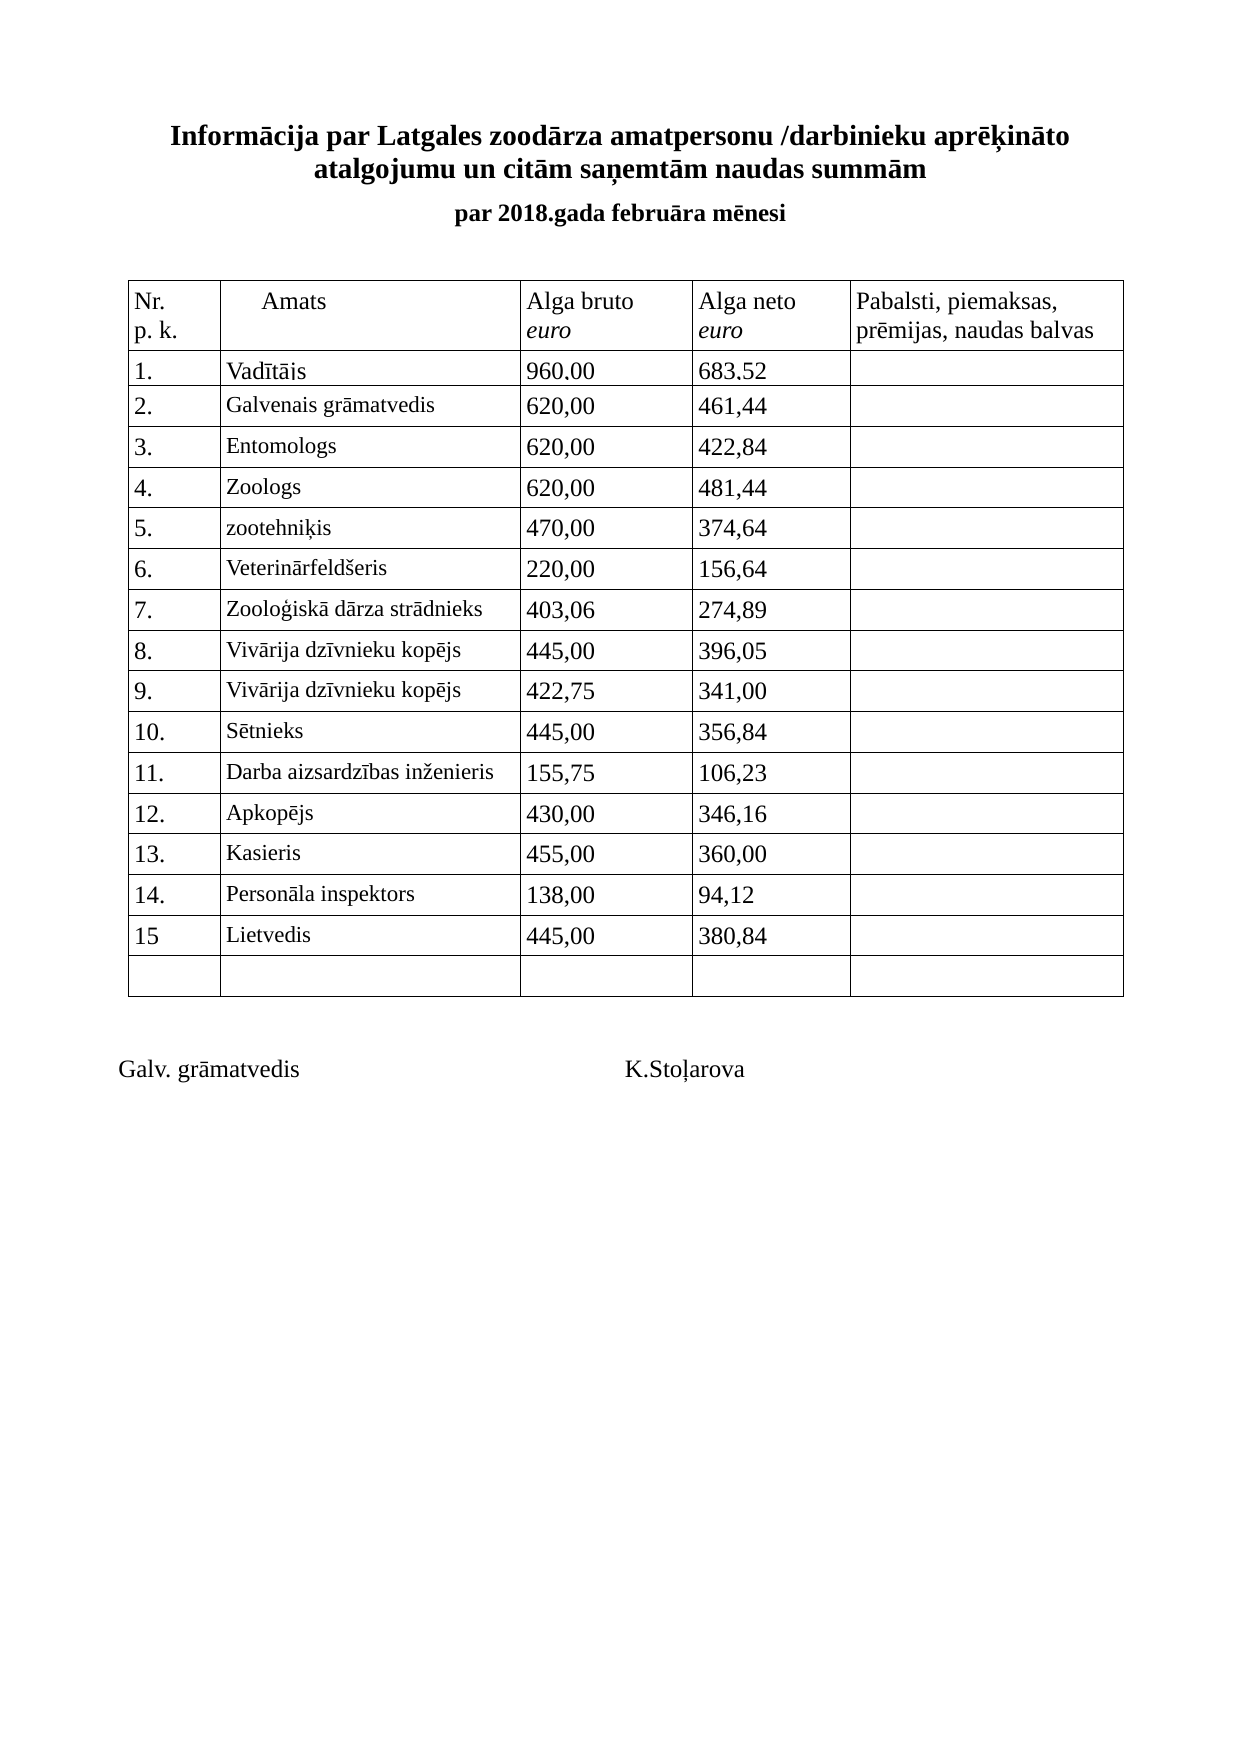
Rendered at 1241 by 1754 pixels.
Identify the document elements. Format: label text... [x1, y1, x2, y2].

table_cell [851, 427, 1123, 467]
table_cell Zoologs [221, 468, 520, 507]
table_cell Kasieris [221, 834, 520, 874]
table_cell 11. [129, 753, 220, 792]
table_cell Entomologs [221, 427, 520, 467]
table_cell [221, 956, 520, 996]
table_cell 455,00 [521, 834, 692, 874]
table_cell 356,84 [693, 712, 850, 752]
table_header Nr. p. k. [129, 281, 220, 350]
table_cell [851, 794, 1123, 833]
table_cell [851, 916, 1123, 955]
table_cell 2. [129, 386, 220, 426]
table_header Alga neto euro [693, 281, 850, 350]
table_cell Galvenais grāmatvedis [221, 386, 520, 426]
text Galv. grāmatvedis K.Stoļarova [118, 1054, 1122, 1083]
table_cell 422,84 [693, 427, 850, 467]
table_cell 403,06 [521, 590, 692, 629]
table_cell Personāla inspektors [221, 875, 520, 914]
table_cell [851, 875, 1123, 914]
table_cell 5. [129, 508, 220, 548]
table_cell 620,00 [521, 427, 692, 467]
table_cell Darba aizsardzības inženieris [221, 753, 520, 792]
table_cell 14. [129, 875, 220, 914]
table_cell 4. [129, 468, 220, 507]
table_cell zootehniķis [221, 508, 520, 548]
table_cell 6. [129, 549, 220, 589]
table_cell 396,05 [693, 631, 850, 670]
table_cell 683,52 [693, 351, 850, 385]
table_cell [851, 631, 1123, 670]
table_cell [851, 590, 1123, 629]
table_cell [851, 386, 1123, 426]
table_header Amats [221, 281, 520, 350]
text par 2018.gada februāra mēnesi [118, 198, 1122, 226]
table_cell 360,00 [693, 834, 850, 874]
table_cell Vadītājs [221, 351, 520, 385]
table_cell [851, 712, 1123, 752]
table_cell 346,16 [693, 794, 850, 833]
table_cell 12. [129, 794, 220, 833]
table_cell 94,12 [693, 875, 850, 914]
table_cell 7. [129, 590, 220, 629]
table_cell 960,00 [521, 351, 692, 385]
table_cell 15 [129, 916, 220, 955]
table_cell 220,00 [521, 549, 692, 589]
table_cell 341,00 [693, 671, 850, 711]
table_cell 106,23 [693, 753, 850, 792]
table_cell [851, 468, 1123, 507]
table_header Pabalsti, piemaksas, prēmijas, naudas balvas [851, 281, 1123, 350]
table_cell 620,00 [521, 468, 692, 507]
table_cell [851, 956, 1123, 996]
table_cell 1. [129, 351, 220, 385]
table_cell 380,84 [693, 916, 850, 955]
table_cell [851, 834, 1123, 874]
table_cell 155,75 [521, 753, 692, 792]
table_cell 13. [129, 834, 220, 874]
table_cell Sētnieks [221, 712, 520, 752]
table_cell 422,75 [521, 671, 692, 711]
table_cell 8. [129, 631, 220, 670]
table_header Alga bruto euro [521, 281, 692, 350]
table_cell [129, 956, 220, 996]
table_cell [851, 671, 1123, 711]
table_cell 481,44 [693, 468, 850, 507]
table_cell [851, 508, 1123, 548]
table_cell 445,00 [521, 631, 692, 670]
table_cell 620,00 [521, 386, 692, 426]
table_cell 374,64 [693, 508, 850, 548]
table_cell 461,44 [693, 386, 850, 426]
table_cell 10. [129, 712, 220, 752]
table_cell [521, 956, 692, 996]
table_cell 445,00 [521, 916, 692, 955]
table_cell 156,64 [693, 549, 850, 589]
table_cell Apkopējs [221, 794, 520, 833]
table_cell 3. [129, 427, 220, 467]
table_cell 470,00 [521, 508, 692, 548]
text Informācija par Latgales zoodārza amatpersonu /darbinieku aprēķināto atalgojumu un citām saņemtām naudas summām [118, 118, 1122, 185]
table_cell 138,00 [521, 875, 692, 914]
table_cell Lietvedis [221, 916, 520, 955]
table_cell 445,00 [521, 712, 692, 752]
table_cell 274,89 [693, 590, 850, 629]
table_cell Vivārija dzīvnieku kopējs [221, 671, 520, 711]
table_cell [851, 549, 1123, 589]
table_cell [851, 753, 1123, 792]
table_cell Zooloģiskā dārza strādnieks [221, 590, 520, 629]
table_cell Veterinārfeldšeris [221, 549, 520, 589]
table_cell [851, 351, 1123, 385]
table_cell 430,00 [521, 794, 692, 833]
table_cell Vivārija dzīvnieku kopējs [221, 631, 520, 670]
table_cell [693, 956, 850, 996]
table_cell 9. [129, 671, 220, 711]
